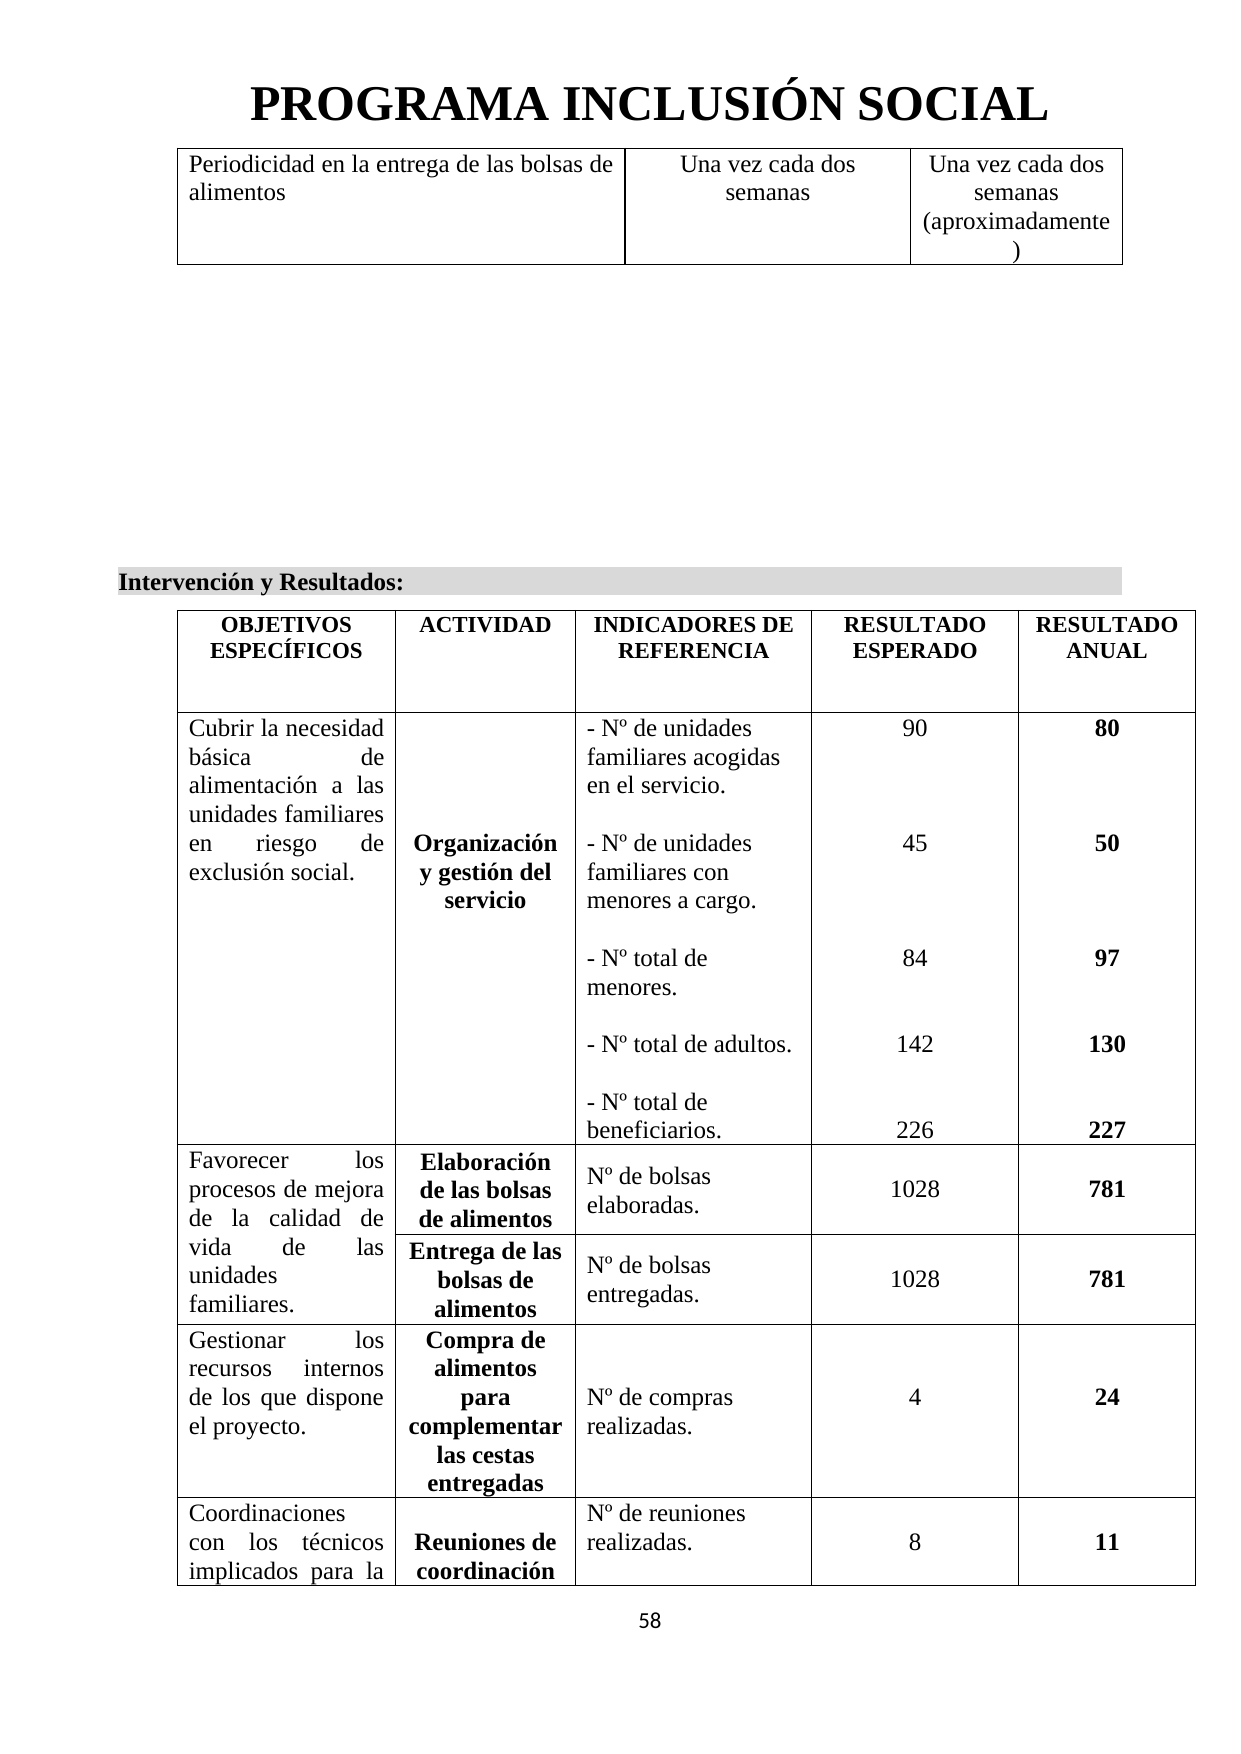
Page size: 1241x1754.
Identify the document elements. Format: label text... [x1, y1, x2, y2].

table_cell 11 [1019, 1498, 1195, 1584]
table_cell Reuniones de coordinación [396, 1498, 575, 1584]
table_cell 1028 [812, 1235, 1018, 1324]
table_cell Coordinaciones con los técnicos implicados para la [178, 1498, 395, 1584]
table_cell 781 [1019, 1145, 1195, 1234]
table_cell Nº de bolsas entregadas. [576, 1235, 811, 1324]
table_header OBJETIVOS ESPECÍFICOS [178, 611, 395, 712]
table_cell Organización y gestión del servicio [396, 713, 575, 1144]
table_header ACTIVIDAD [396, 611, 575, 712]
table_cell Favorecer los procesos de mejora de la calidad de vida de las unidades familiares. [178, 1145, 395, 1324]
table_cell 1028 [812, 1145, 1018, 1234]
table_cell Una vez cada dos semanas [626, 149, 910, 264]
table_header RESULTADO ESPERADO [812, 611, 1018, 712]
text Intervención y Resultados: [118, 567, 1122, 595]
table_header INDICADORES DE REFERENCIA [576, 611, 811, 712]
table_cell 24 [1019, 1325, 1195, 1497]
table_cell Compra de alimentos para complementar las cestas entregadas [396, 1325, 575, 1497]
table_cell 781 [1019, 1235, 1195, 1324]
table_cell Entrega de las bolsas de alimentos [396, 1235, 575, 1324]
table_cell Nº de compras realizadas. [576, 1325, 811, 1497]
table_cell Cubrir la necesidad básica de alimentación a las unidades familiares en riesgo de exclusión social. [178, 713, 395, 1144]
table_cell 8 [812, 1498, 1018, 1584]
table_cell 90 45 84 142 226 [812, 713, 1018, 1144]
table_cell 4 [812, 1325, 1018, 1497]
table_cell Nº de bolsas elaboradas. [576, 1145, 811, 1234]
table_cell Nº de reuniones realizadas. [576, 1498, 811, 1584]
table_cell Gestionar los recursos internos de los que dispone el proyecto. [178, 1325, 395, 1497]
table_cell Periodicidad en la entrega de las bolsas de alimentos [178, 149, 624, 264]
table_cell Elaboración de las bolsas de alimentos [396, 1145, 575, 1234]
table_header RESULTADO ANUAL [1019, 611, 1195, 712]
table_cell - Nº de unidades familiares acogidas en el servicio. - Nº de unidades familiares con menores a cargo. - Nº total de menores. - Nº total de adultos. - Nº total de beneficiarios. [576, 713, 811, 1144]
table_cell 80 50 97 130 227 [1019, 713, 1195, 1144]
table_cell Una vez cada dos semanas (aproximadamente) [911, 149, 1122, 264]
